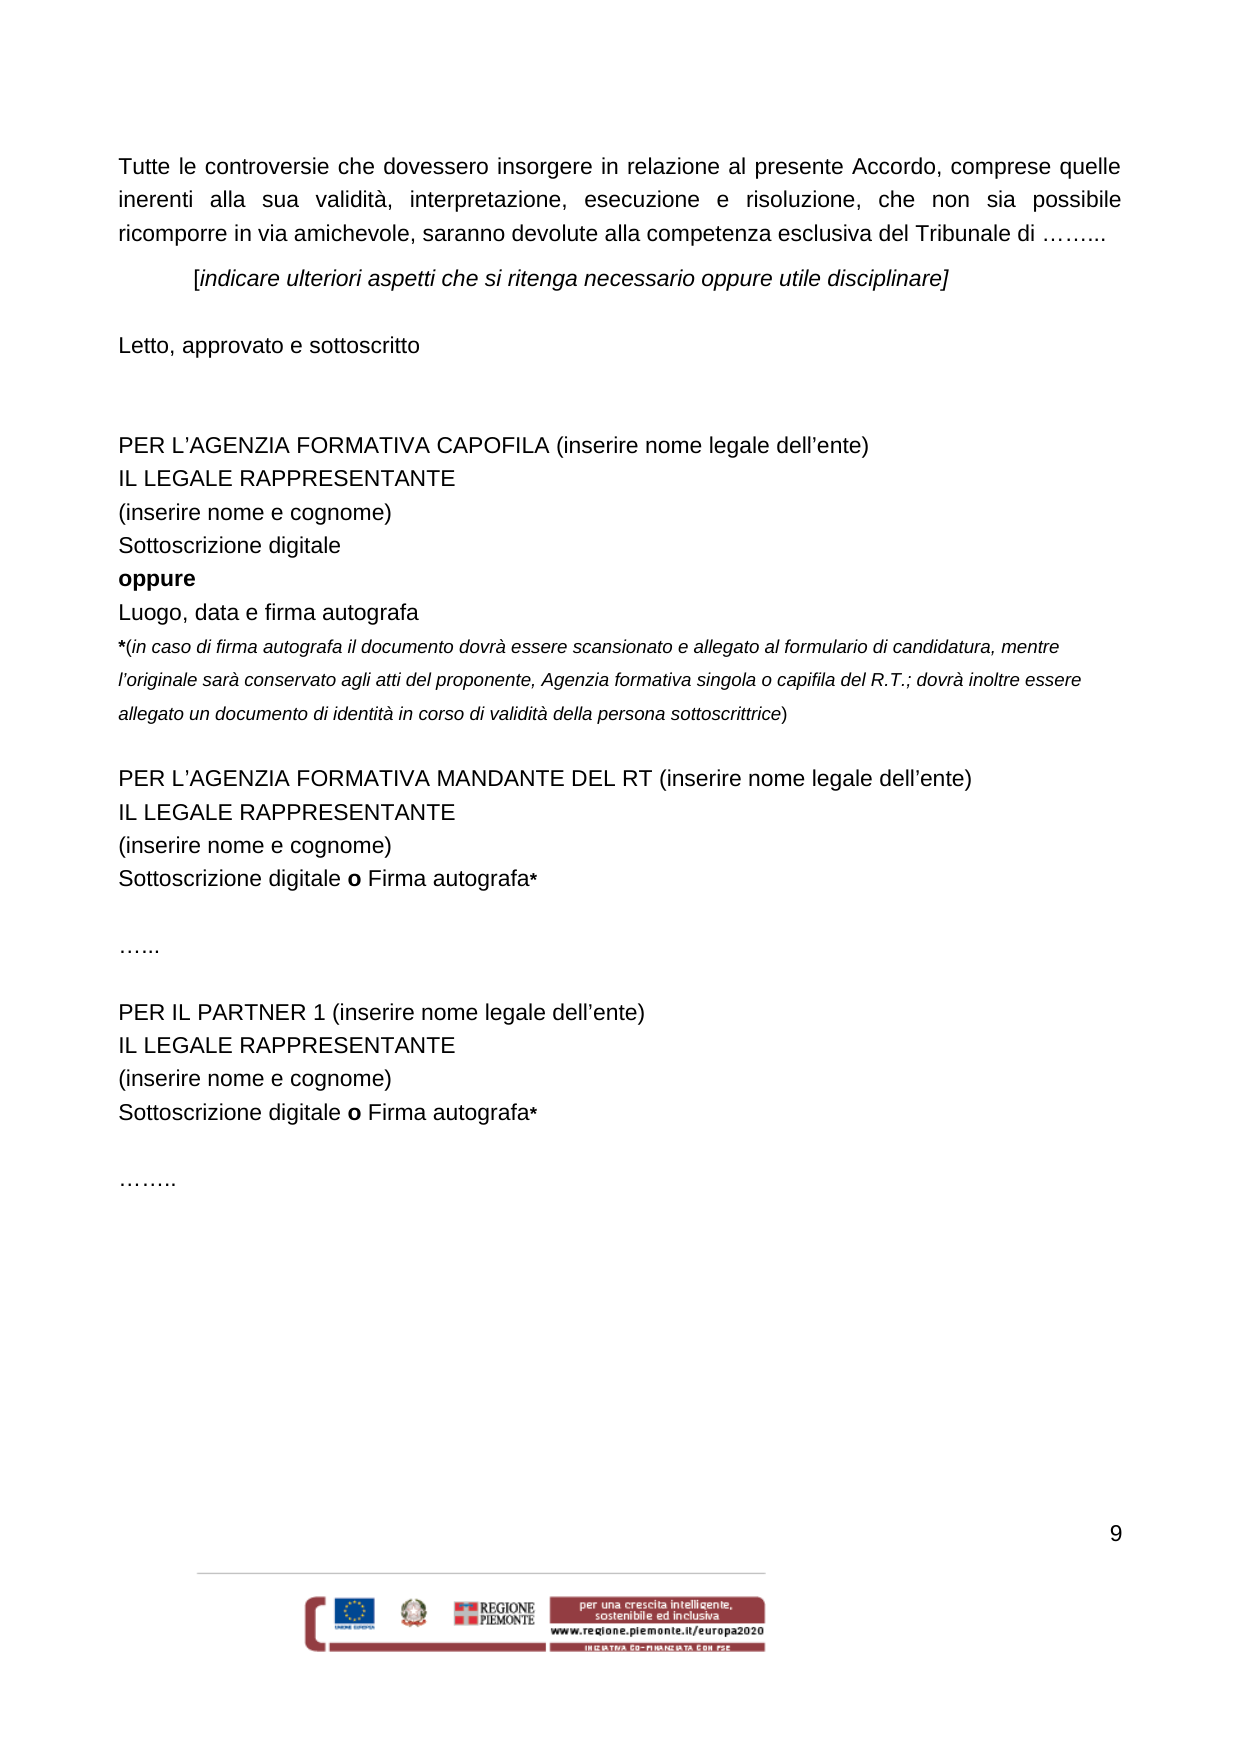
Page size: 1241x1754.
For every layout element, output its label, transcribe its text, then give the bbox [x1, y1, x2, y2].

text PER IL PARTNER 1 (inserire nome legale dell’ente) [118, 993, 1122, 1027]
picture [119, 1547, 812, 1679]
text IL LEGALE RAPPRESENTANTE [118, 1027, 1122, 1060]
text Sottoscrizione digitale [118, 527, 1122, 560]
text …... [118, 927, 1122, 960]
text IL LEGALE RAPPRESENTANTE [118, 460, 1122, 493]
text Tutte le controversie che dovessero insorgere in relazione al presente Accordo, comprese quelle inerenti alla sua validità, interpretazione, esecuzione e risoluzione, che non sia possibile ricomporre in via amichevole, saranno devolute alla competenza esclusiva del Tribunale di ……... [118, 148, 1122, 248]
text *(in caso di firma autografa il documento dovrà essere scansionato e allegato al formulario di candidatura, mentre l’originale sarà conservato agli atti del proponente, Agenzia formativa singola o capifila del R.T.; dovrà inoltre essere allegato un documento di identità in corso di validità della persona sottoscrittrice) [118, 627, 1122, 727]
text IL LEGALE RAPPRESENTANTE [118, 793, 1122, 827]
text PER L’AGENZIA FORMATIVA CAPOFILA (inserire nome legale dell’ente) [118, 427, 1122, 460]
text oppure [118, 560, 1122, 593]
text Sottoscrizione digitale o Firma autografa* [118, 860, 1122, 893]
text (inserire nome e cognome) [118, 827, 1122, 860]
text Luogo, data e firma autografa [118, 593, 1122, 627]
text [indicare ulteriori aspetti che si ritenga necessario oppure utile disciplinare] [193, 260, 1122, 293]
text (inserire nome e cognome) [118, 1060, 1122, 1093]
text Sottoscrizione digitale o Firma autografa* [118, 1093, 1122, 1127]
text Letto, approvato e sottoscritto [118, 327, 1122, 360]
text (inserire nome e cognome) [118, 493, 1122, 527]
text PER L’AGENZIA FORMATIVA MANDANTE DEL RT (inserire nome legale dell’ente) [118, 760, 1122, 793]
text …….. [118, 1160, 1122, 1193]
